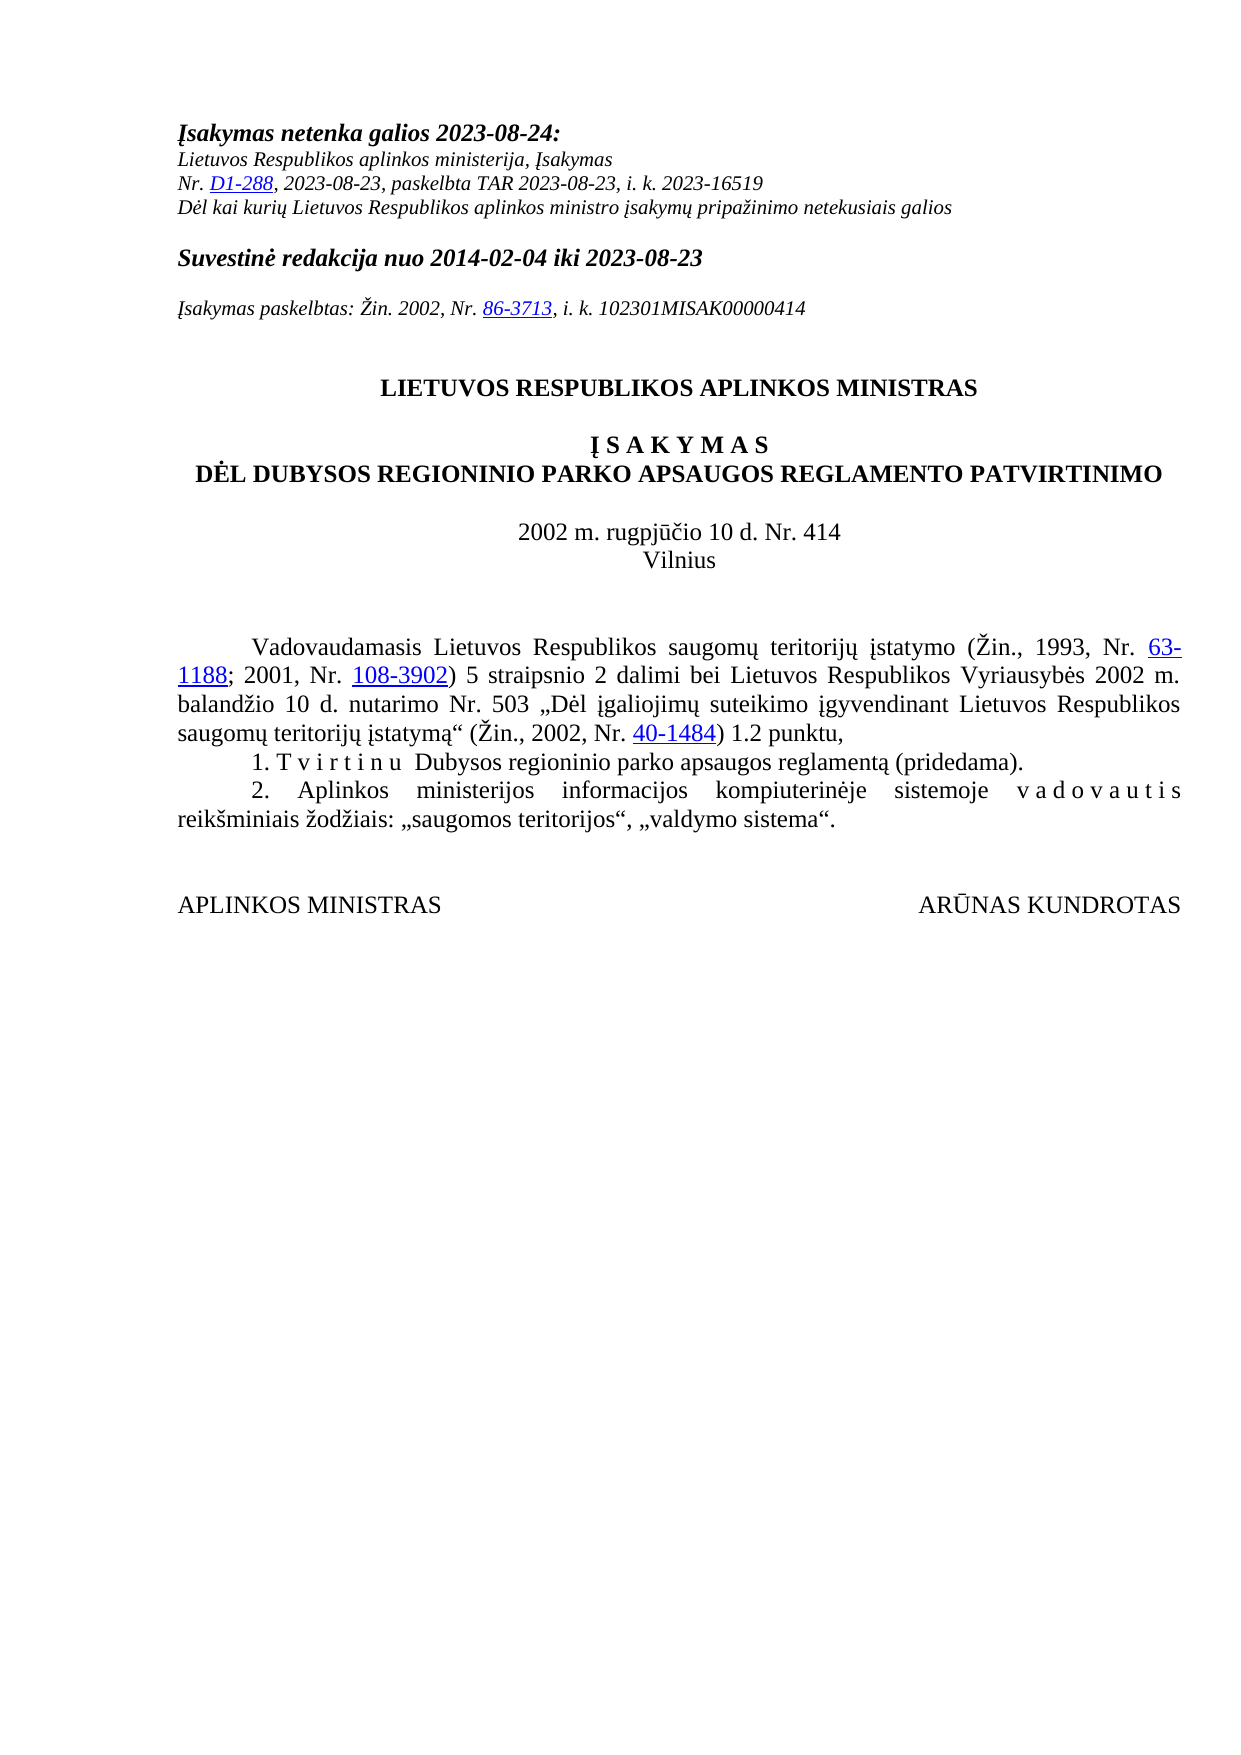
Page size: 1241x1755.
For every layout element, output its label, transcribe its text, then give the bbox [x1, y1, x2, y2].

text Nr. D1-288, 2023-08-23, paskelbta TAR 2023-08-23, i. k. 2023-16519 [177, 171, 1181, 195]
text 1. Tvirtinu Dubysos regioninio parko apsaugos reglamentą (pridedama). [177, 747, 1181, 775]
text Įsakymas paskelbtas: Žin. 2002, Nr. 86-3713, i. k. 102301MISAK00000414 [177, 296, 1181, 320]
text Į S A K Y M A S [177, 430, 1181, 459]
text DĖL DUBYSOS REGIONINIO PARKO APSAUGOS REGLAMENTO PATVIRTINIMO [177, 459, 1181, 488]
text Įsakymas netenka galios 2023-08-24: [177, 118, 1181, 147]
text LIETUVOS RESPUBLIKOS APLINKOS MINISTRAS [177, 373, 1181, 402]
text Suvestinė redakcija nuo 2014-02-04 iki 2023-08-23 [177, 243, 1181, 272]
text Vadovaudamasis Lietuvos Respublikos saugomų teritorijų įstatymo (Žin., 1993, Nr. 63-1188; 2001, Nr. 108-3902) 5 straipsnio 2 dalimi bei Lietuvos Respublikos Vyriausybės 2002 m. balandžio 10 d. nutarimo Nr. 503 „Dėl įgaliojimų suteikimo įgyvendinant Lietuvos Respublikos saugomų teritorijų įstatymą“ (Žin., 2002, Nr. 40-1484) 1.2 punktu, [177, 632, 1181, 747]
text Lietuvos Respublikos aplinkos ministerija, Įsakymas [177, 147, 1181, 171]
text Vilnius [177, 545, 1181, 574]
text 2. Aplinkos ministerijos informacijos kompiuterinėje sistemoje vadovautis reikšminiais žodžiais: „saugomos teritorijos“, „valdymo sistema“. [177, 775, 1181, 833]
text APLINKOS MINISTRAS ARŪNAS KUNDROTAS [177, 890, 1181, 919]
text 2002 m. rugpjūčio 10 d. Nr. 414 [177, 517, 1181, 545]
text Dėl kai kurių Lietuvos Respublikos aplinkos ministro įsakymų pripažinimo netekusiais galios [177, 195, 1181, 219]
